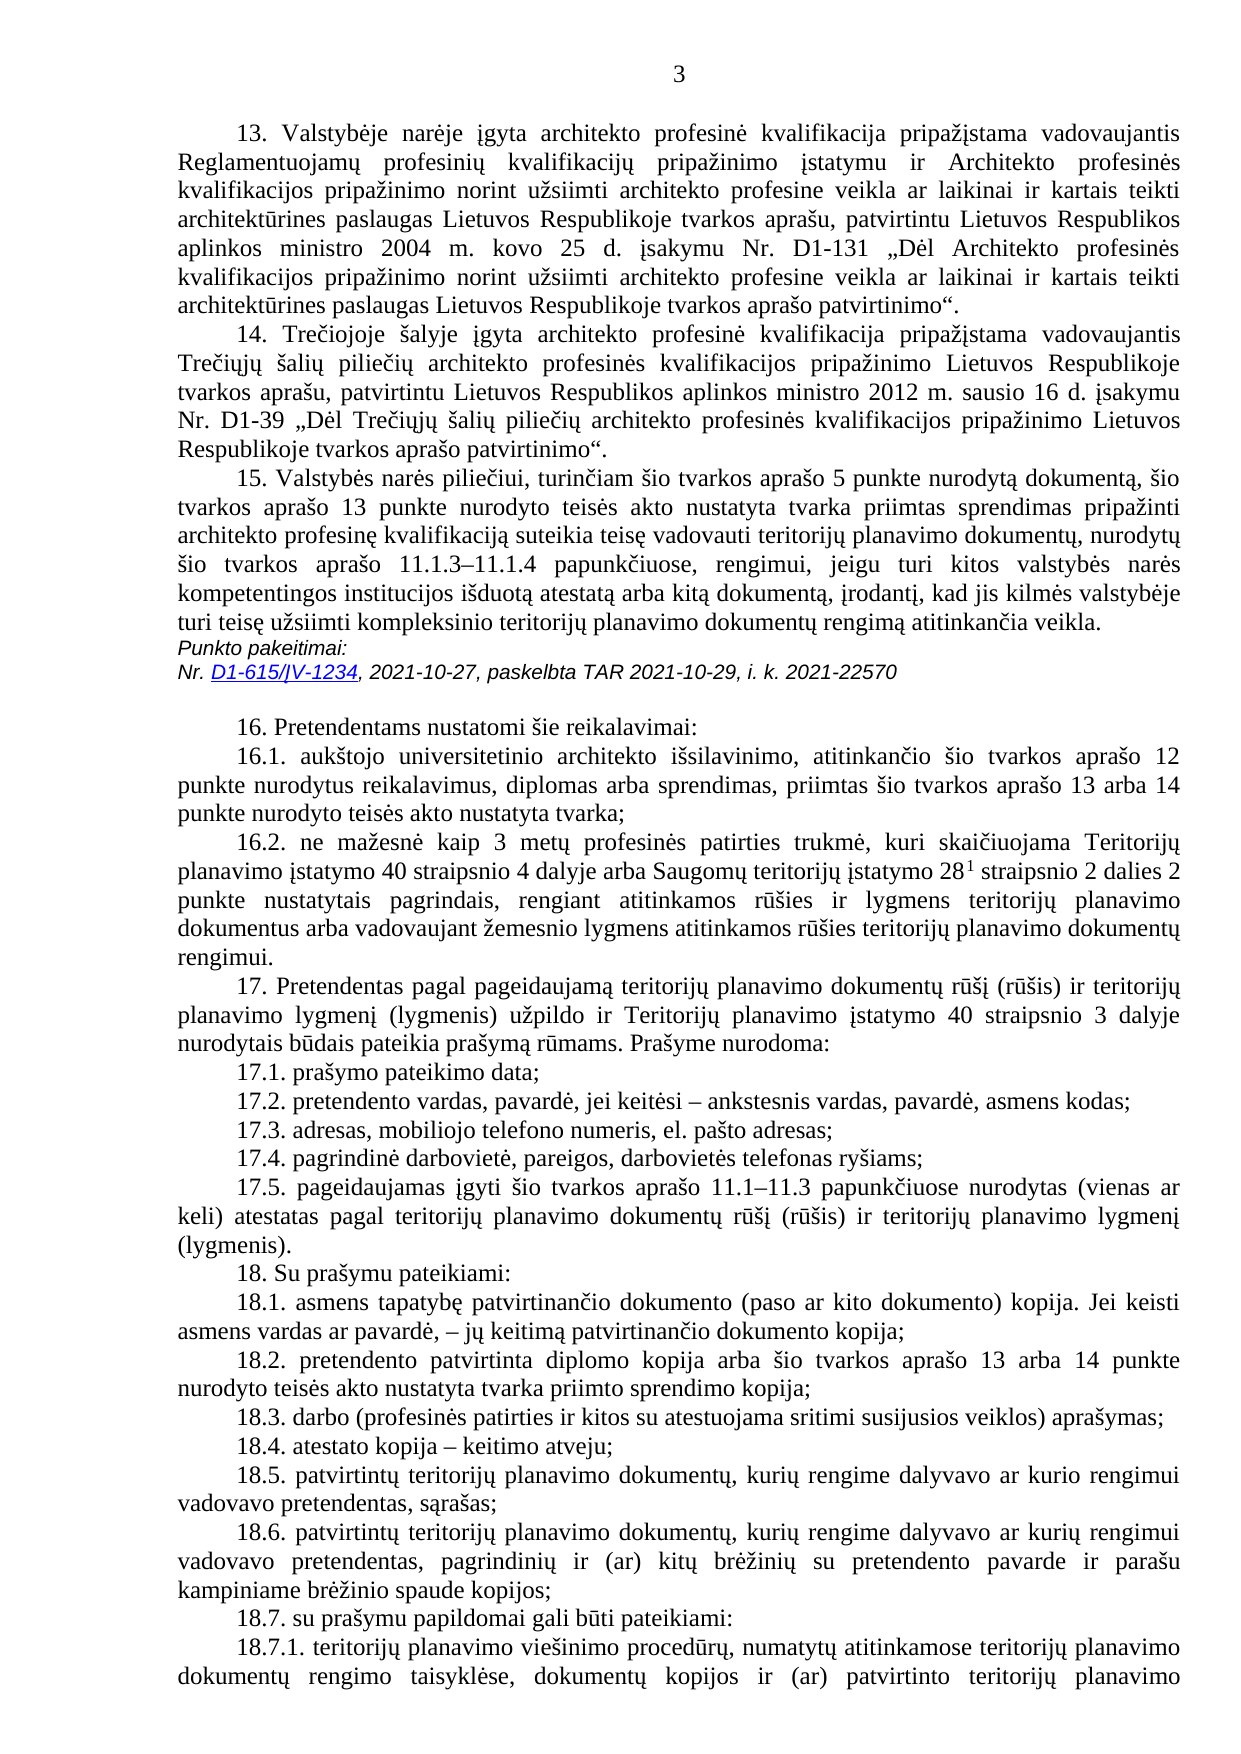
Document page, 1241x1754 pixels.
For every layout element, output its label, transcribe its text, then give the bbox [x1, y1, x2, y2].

text 13. Valstybėje narėje įgyta architekto profesinė kvalifikacija pripažįstama vadovaujantis Reglamentuojamų profesinių kvalifikacijų pripažinimo įstatymu ir Architekto profesinės kvalifikacijos pripažinimo norint užsiimti architekto profesine veikla ar laikinai ir kartais teikti architektūrines paslaugas Lietuvos Respublikoje tvarkos aprašu, patvirtintu Lietuvos Respublikos aplinkos ministro 2004 m. kovo 25 d. įsakymu Nr. D1-131 „Dėl Architekto profesinės kvalifikacijos pripažinimo norint užsiimti architekto profesine veikla ar laikinai ir kartais teikti architektūrines paslaugas Lietuvos Respublikoje tvarkos aprašo patvirtinimo“. [177, 118, 1181, 319]
text 18. Su prašymu pateikiami: [177, 1258, 1181, 1287]
text 16. Pretendentams nustatomi šie reikalavimai: [177, 712, 1181, 741]
text 18.7. su prašymu papildomai gali būti pateikiami: [177, 1603, 1181, 1632]
text 18.5. patvirtintų teritorijų planavimo dokumentų, kurių rengime dalyvavo ar kurio rengimui vadovavo pretendentas, sąrašas; [177, 1460, 1181, 1517]
text 18.2. pretendento patvirtinta diplomo kopija arba šio tvarkos aprašo 13 arba 14 punkte nurodyto teisės akto nustatyta tvarka priimto sprendimo kopija; [177, 1345, 1181, 1402]
text 18.3. darbo (profesinės patirties ir kitos su atestuojama sritimi susijusios veiklos) aprašymas; [177, 1402, 1181, 1431]
text 17. Pretendentas pagal pageidaujamą teritorijų planavimo dokumentų rūšį (rūšis) ir teritorijų planavimo lygmenį (lygmenis) užpildo ir Teritorijų planavimo įstatymo 40 straipsnio 3 dalyje nurodytais būdais pateikia prašymą rūmams. Prašyme nurodoma: [177, 971, 1181, 1057]
text 18.4. atestato kopija – keitimo atveju; [177, 1431, 1181, 1460]
text 17.1. prašymo pateikimo data; [177, 1057, 1181, 1086]
text 17.4. pagrindinė darbovietė, pareigos, darbovietės telefonas ryšiams; [177, 1143, 1181, 1172]
text 18.7.1. teritorijų planavimo viešinimo procedūrų, numatytų atitinkamose teritorijų planavimo dokumentų rengimo taisyklėse, dokumentų kopijos ir (ar) patvirtinto teritorijų planavimo [177, 1632, 1181, 1690]
text 15. Valstybės narės piliečiui, turinčiam šio tvarkos aprašo 5 punkte nurodytą dokumentą, šio tvarkos aprašo 13 punkte nurodyto teisės akto nustatyta tvarka priimtas sprendimas pripažinti architekto profesinę kvalifikaciją suteikia teisę vadovauti teritorijų planavimo dokumentų, nurodytų šio tvarkos aprašo 11.1.3–11.1.4 papunkčiuose, rengimui, jeigu turi kitos valstybės narės kompetentingos institucijos išduotą atestatą arba kitą dokumentą, įrodantį, kad jis kilmės valstybėje turi teisę užsiimti kompleksinio teritorijų planavimo dokumentų rengimą atitinkančia veikla. [177, 463, 1181, 636]
text 16.1. aukštojo universitetinio architekto išsilavinimo, atitinkančio šio tvarkos aprašo 12 punkte nurodytus reikalavimus, diplomas arba sprendimas, priimtas šio tvarkos aprašo 13 arba 14 punkte nurodyto teisės akto nustatyta tvarka; [177, 741, 1181, 827]
text 17.3. adresas, mobiliojo telefono numeris, el. pašto adresas; [177, 1115, 1181, 1143]
text 18.1. asmens tapatybę patvirtinančio dokumento (paso ar kito dokumento) kopija. Jei keisti asmens vardas ar pavardė, – jų keitimą patvirtinančio dokumento kopija; [177, 1287, 1181, 1345]
text 16.2. ne mažesnė kaip 3 metų profesinės patirties trukmė, kuri skaičiuojama Teritorijų planavimo įstatymo 40 straipsnio 4 dalyje arba Saugomų teritorijų įstatymo 281 straipsnio 2 dalies 2 punkte nustatytais pagrindais, rengiant atitinkamos rūšies ir lygmens teritorijų planavimo dokumentus arba vadovaujant žemesnio lygmens atitinkamos rūšies teritorijų planavimo dokumentų rengimui. [177, 827, 1181, 971]
text Punkto pakeitimai: [177, 636, 1181, 659]
text Nr. D1-615/ĮV-1234, 2021-10-27, paskelbta TAR 2021-10-29, i. k. 2021-22570 [177, 659, 1181, 683]
text 18.6. patvirtintų teritorijų planavimo dokumentų, kurių rengime dalyvavo ar kurių rengimui vadovavo pretendentas, pagrindinių ir (ar) kitų brėžinių su pretendento pavarde ir parašu kampiniame brėžinio spaude kopijos; [177, 1517, 1181, 1603]
text 14. Trečiojoje šalyje įgyta architekto profesinė kvalifikacija pripažįstama vadovaujantis Trečiųjų šalių piliečių architekto profesinės kvalifikacijos pripažinimo Lietuvos Respublikoje tvarkos aprašu, patvirtintu Lietuvos Respublikos aplinkos ministro 2012 m. sausio 16 d. įsakymu Nr. D1-39 „Dėl Trečiųjų šalių piliečių architekto profesinės kvalifikacijos pripažinimo Lietuvos Respublikoje tvarkos aprašo patvirtinimo“. [177, 319, 1181, 463]
text 17.2. pretendento vardas, pavardė, jei keitėsi – ankstesnis vardas, pavardė, asmens kodas; [177, 1086, 1181, 1115]
text 17.5. pageidaujamas įgyti šio tvarkos aprašo 11.1–11.3 papunkčiuose nurodytas (vienas ar keli) atestatas pagal teritorijų planavimo dokumentų rūšį (rūšis) ir teritorijų planavimo lygmenį (lygmenis). [177, 1172, 1181, 1258]
